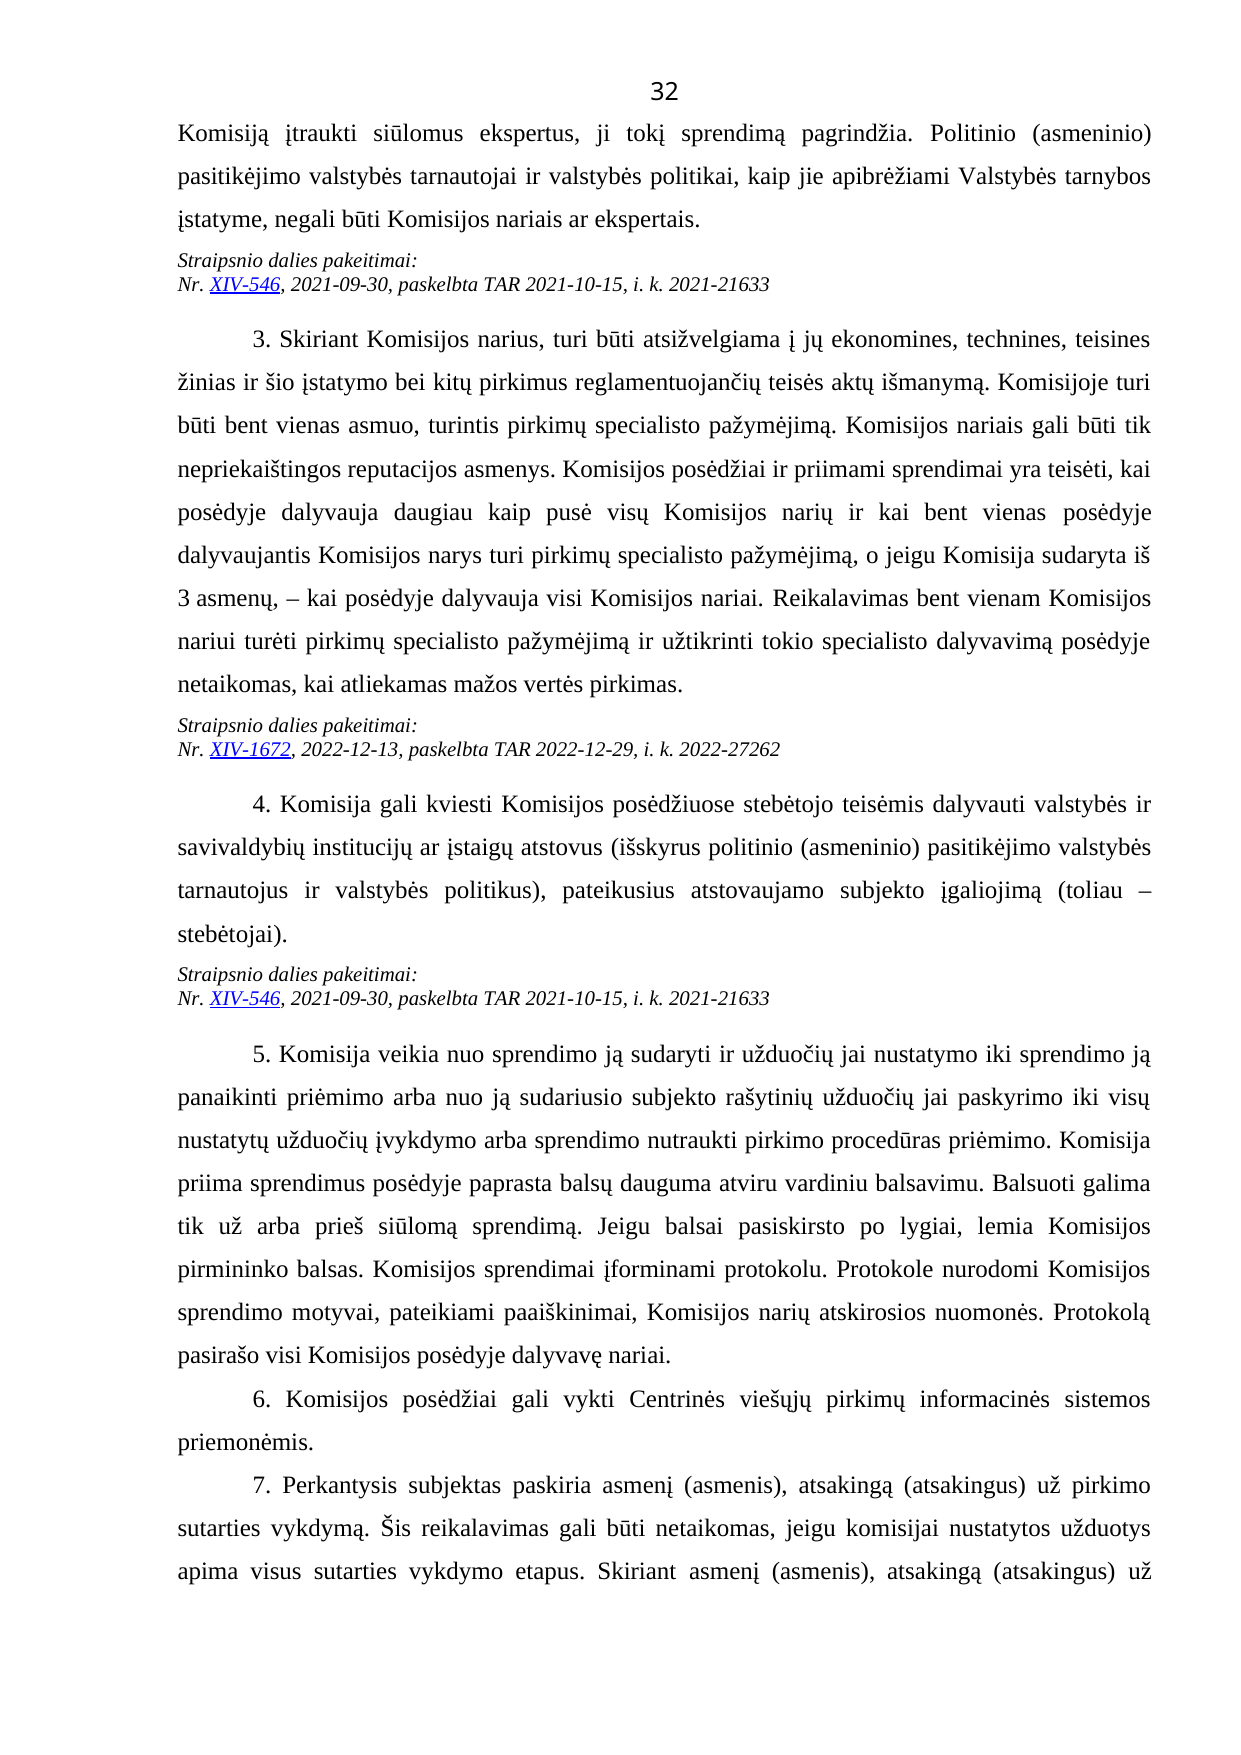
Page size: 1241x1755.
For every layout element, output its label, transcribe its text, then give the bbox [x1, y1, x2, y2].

text 7. Perkantysis subjektas paskiria asmenį (asmenis), atsakingą (atsakingus) už pirkimo sutarties vykdymą. Šis reikalavimas gali būti netaikomas, jeigu komisijai nustatytos užduotys apima visus sutarties vykdymo etapus. Skiriant asmenį (asmenis), atsakingą (atsakingus) už [177, 1470, 1152, 1585]
subtitle 6. Komisijos posėdžiai gali vykti Centrinės viešųjų pirkimų informacinės sistemos priemonėmis. [177, 1384, 1152, 1456]
text Nr. XIV-1672, 2022-12-13, paskelbta TAR 2022-12-29, i. k. 2022-27262 [177, 737, 1152, 761]
text Komisiją įtraukti siūlomus ekspertus, ji tokį sprendimą pagrindžia. Politinio (asmeninio) pasitikėjimo valstybės tarnautojai ir valstybės politikai, kaip jie apibrėžiami Valstybės tarnybos įstatyme, negali būti Komisijos nariais ar ekspertais. [177, 118, 1152, 233]
text Straipsnio dalies pakeitimai: [177, 962, 1152, 986]
text Nr. XIV-546, 2021-09-30, paskelbta TAR 2021-10-15, i. k. 2021-21633 [177, 986, 1152, 1010]
subtitle 5. Komisija veikia nuo sprendimo ją sudaryti ir užduočių jai nustatymo iki sprendimo ją panaikinti priėmimo arba nuo ją sudariusio subjekto rašytinių užduočių jai paskyrimo iki visų nustatytų užduočių įvykdymo arba sprendimo nutraukti pirkimo procedūras priėmimo. Komisija priima sprendimus posėdyje paprasta balsų dauguma atviru vardiniu balsavimu. Balsuoti galima tik už arba prieš siūlomą sprendimą. Jeigu balsai pasiskirsto po lygiai, lemia Komisijos pirmininko balsas. Komisijos sprendimai įforminami protokolu. Protokole nurodomi Komisijos sprendimo motyvai, pateikiami paaiškinimai, Komisijos narių atskirosios nuomonės. Protokolą pasirašo visi Komisijos posėdyje dalyvavę nariai. [177, 1039, 1152, 1369]
text 3. Skiriant Komisijos narius, turi būti atsižvelgiama į jų ekonomines, technines, teisines žinias ir šio įstatymo bei kitų pirkimus reglamentuojančių teisės aktų išmanymą. Komisijoje turi būti bent vienas asmuo, turintis pirkimų specialisto pažymėjimą. Komisijos nariais gali būti tik nepriekaištingos reputacijos asmenys. Komisijos posėdžiai ir priimami sprendimai yra teisėti, kai posėdyje dalyvauja daugiau kaip pusė visų Komisijos narių ir kai bent vienas posėdyje dalyvaujantis Komisijos narys turi pirkimų specialisto pažymėjimą, o jeigu Komisija sudaryta iš 3 asmenų, – kai posėdyje dalyvauja visi Komisijos nariai. Reikalavimas bent vienam Komisijos nariui turėti pirkimų specialisto pažymėjimą ir užtikrinti tokio specialisto dalyvavimą posėdyje netaikomas, kai atliekamas mažos vertės pirkimas. [177, 324, 1152, 698]
text Straipsnio dalies pakeitimai: [177, 247, 1152, 272]
text 4. Komisija gali kviesti Komisijos posėdžiuose stebėtojo teisėmis dalyvauti valstybės ir savivaldybių institucijų ar įstaigų atstovus (išskyrus politinio (asmeninio) pasitikėjimo valstybės tarnautojus ir valstybės politikus), pateikusius atstovaujamo subjekto įgaliojimą (toliau – stebėtojai). [177, 789, 1152, 947]
text Nr. XIV-546, 2021-09-30, paskelbta TAR 2021-10-15, i. k. 2021-21633 [177, 272, 1152, 296]
text Straipsnio dalies pakeitimai: [177, 712, 1152, 737]
